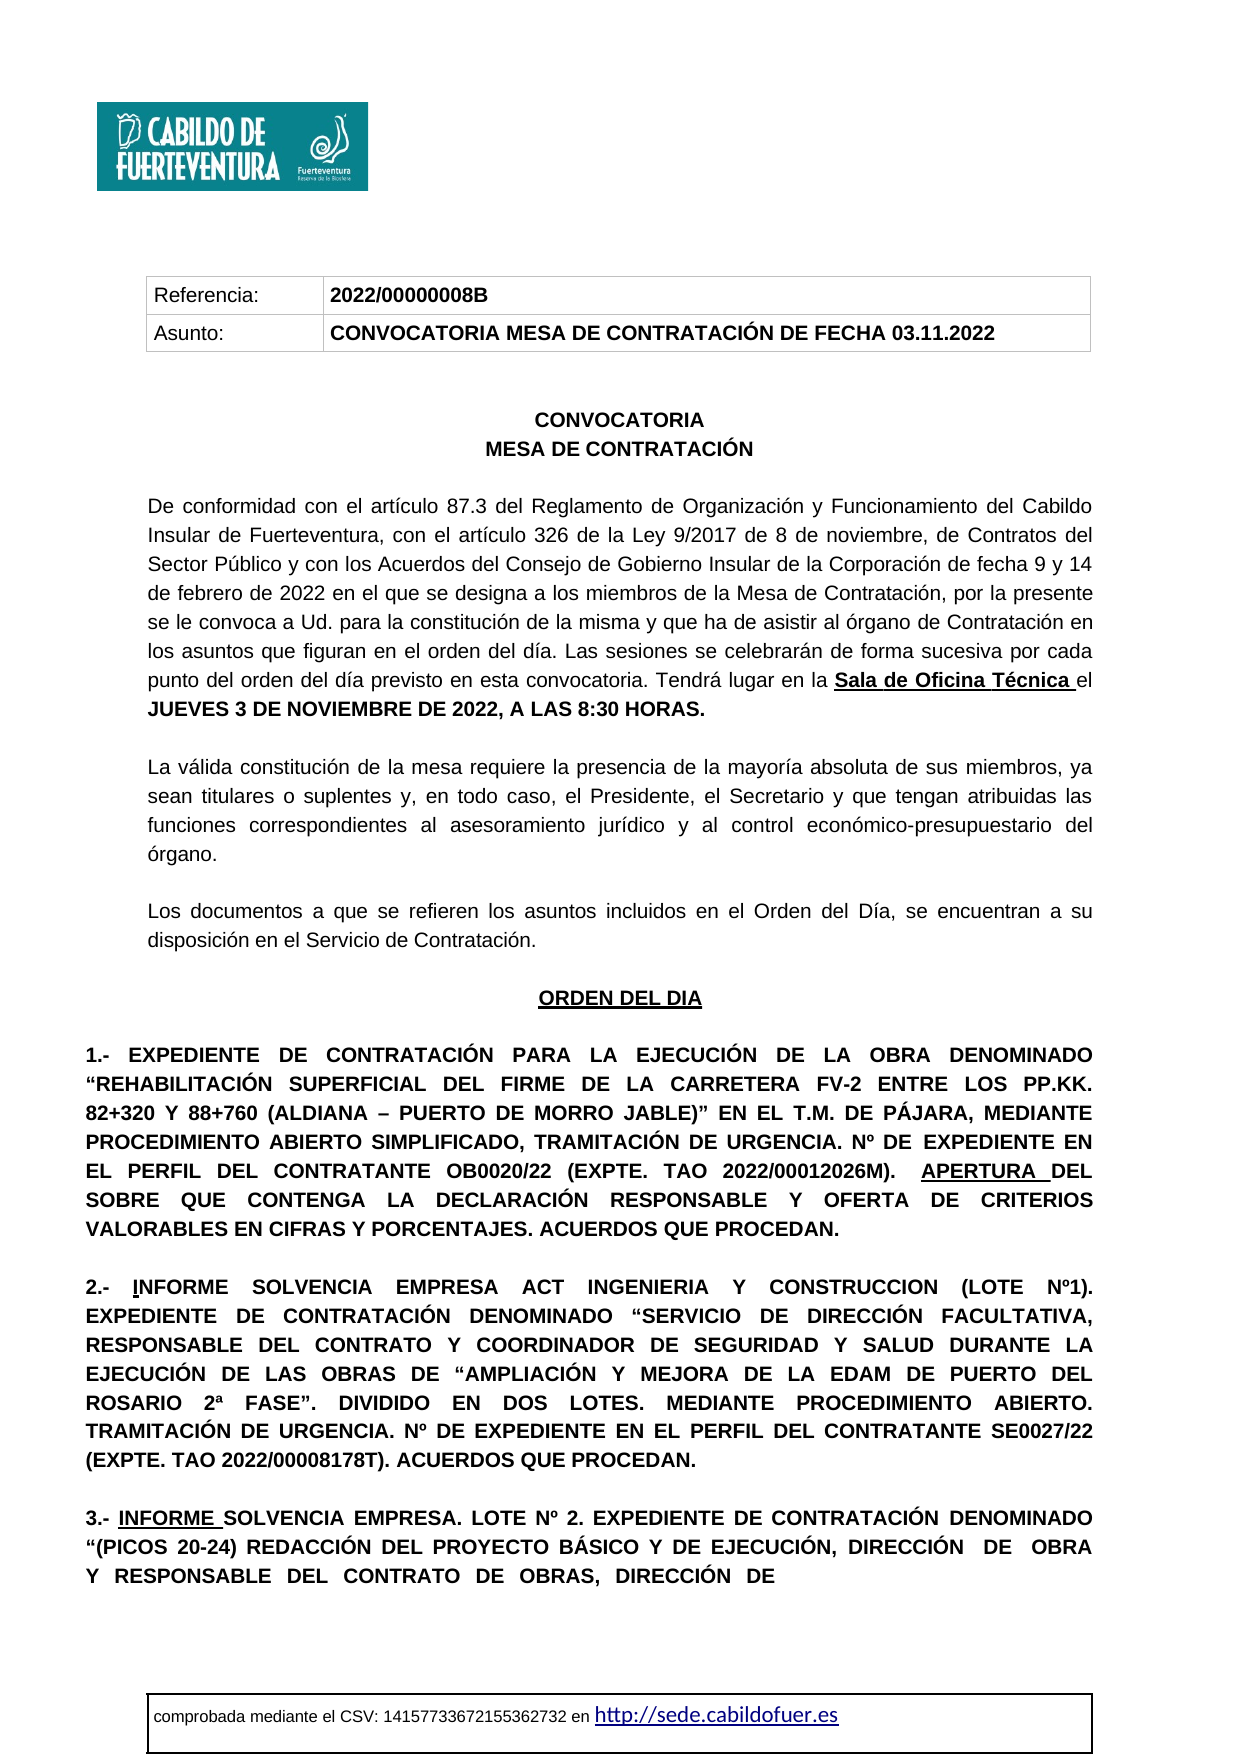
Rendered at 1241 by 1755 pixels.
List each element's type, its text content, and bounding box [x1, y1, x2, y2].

text 1.- EXPEDIENTE DE CONTRATACIÓN PARA LA EJECUCIÓN DE LA OBRA DENOMINADO “REHABILITACIÓN SUPERFICIAL DEL FIRME DE LA CARRETERA FV-2 ENTRE LOS PP.KK. 82+320 Y 88+760 (ALDIANA – PUERTO DE MORRO JABLE)” EN EL T.M. DE PÁJARA, MEDIANTE PROCEDIMIENTO ABIERTO SIMPLIFICADO, TRAMITACIÓN DE URGENCIA. Nº DE EXPEDIENTE EN EL PERFIL DEL CONTRATANTE OB0020/22 (EXPTE. TAO 2022/00012026M). APERTURA DEL SOBRE QUE CONTENGA LA DECLARACIÓN RESPONSABLE Y OFERTA DE CRITERIOS VALORABLES EN CIFRAS Y PORCENTAJES. ACUERDOS QUE PROCEDAN. [85, 1043, 1093, 1241]
text 3.- INFORME SOLVENCIA EMPRESA. LOTE Nº 2. EXPEDIENTE DE CONTRATACIÓN DENOMINADO “(PICOS 20-24) REDACCIÓN DEL PROYECTO BÁSICO Y DE EJECUCIÓN, DIRECCIÓN DE OBRA Y RESPONSABLE DEL CONTRATO DE OBRAS, DIRECCIÓN DE [85, 1506, 1093, 1588]
table_header 2022/00000008B [324, 277, 1090, 313]
text CONVOCATORIA MESA DE CONTRATACIÓN [485, 408, 763, 461]
text Los documentos a que se refieren los asuntos incluidos en el Orden del Día, se encuentran a su disposición en el Servicio de Contratación. [147, 899, 1093, 952]
text ORDEN DEL DIA [133, 986, 1107, 1009]
text De conformidad con el artículo 87.3 del Reglamento de Organización y Funcionamiento del Cabildo Insular de Fuerteventura, con el artículo 326 de la Ley 9/2017 de 8 de noviembre, de Contratos del Sector Público y con los Acuerdos del Consejo de Gobierno Insular de la Corporación de fecha 9 y 14 de febrero de 2022 en el que se designa a los miembros de la Mesa de Contratación, por la presente se le convoca a Ud. para la constitución de la misma y que ha de asistir al órgano de Contratación en los asuntos que figuran en el orden del día. Las sesiones se celebrarán de forma sucesiva por cada punto del orden del día previsto en esta convocatoria. Tendrá lugar en la Sala de Oficina Técnica el JUEVES 3 DE NOVIEMBRE DE 2022, A LAS 8:30 HORAS. [147, 494, 1093, 721]
table_header Referencia: [147, 277, 323, 313]
table_cell Asunto: [147, 315, 323, 351]
table_cell CONVOCATORIA MESA DE CONTRATACIÓN DE FECHA 03.11.2022 [324, 315, 1090, 351]
text 2.- INFORME SOLVENCIA EMPRESA ACT INGENIERIA Y CONSTRUCCION (LOTE Nº1). EXPEDIENTE DE CONTRATACIÓN DENOMINADO “SERVICIO DE DIRECCIÓN FACULTATIVA, RESPONSABLE DEL CONTRATO Y COORDINADOR DE SEGURIDAD Y SALUD DURANTE LA EJECUCIÓN DE LAS OBRAS DE “AMPLIACIÓN Y MEJORA DE LA EDAM DE PUERTO DEL ROSARIO 2ª FASE”. DIVIDIDO EN DOS LOTES. MEDIANTE PROCEDIMIENTO ABIERTO. TRAMITACIÓN DE URGENCIA. Nº DE EXPEDIENTE EN EL PERFIL DEL CONTRATANTE SE0027/22 (EXPTE. TAO 2022/00008178T). ACUERDOS QUE PROCEDAN. [85, 1274, 1093, 1472]
text La válida constitución de la mesa requiere la presencia de la mayoría absoluta de sus miembros, ya sean titulares o suplentes y, en todo caso, el Presidente, el Secretario y que tengan atribuidas las funciones correspondientes al asesoramiento jurídico y al control económico-presupuestario del órgano. [147, 754, 1093, 865]
